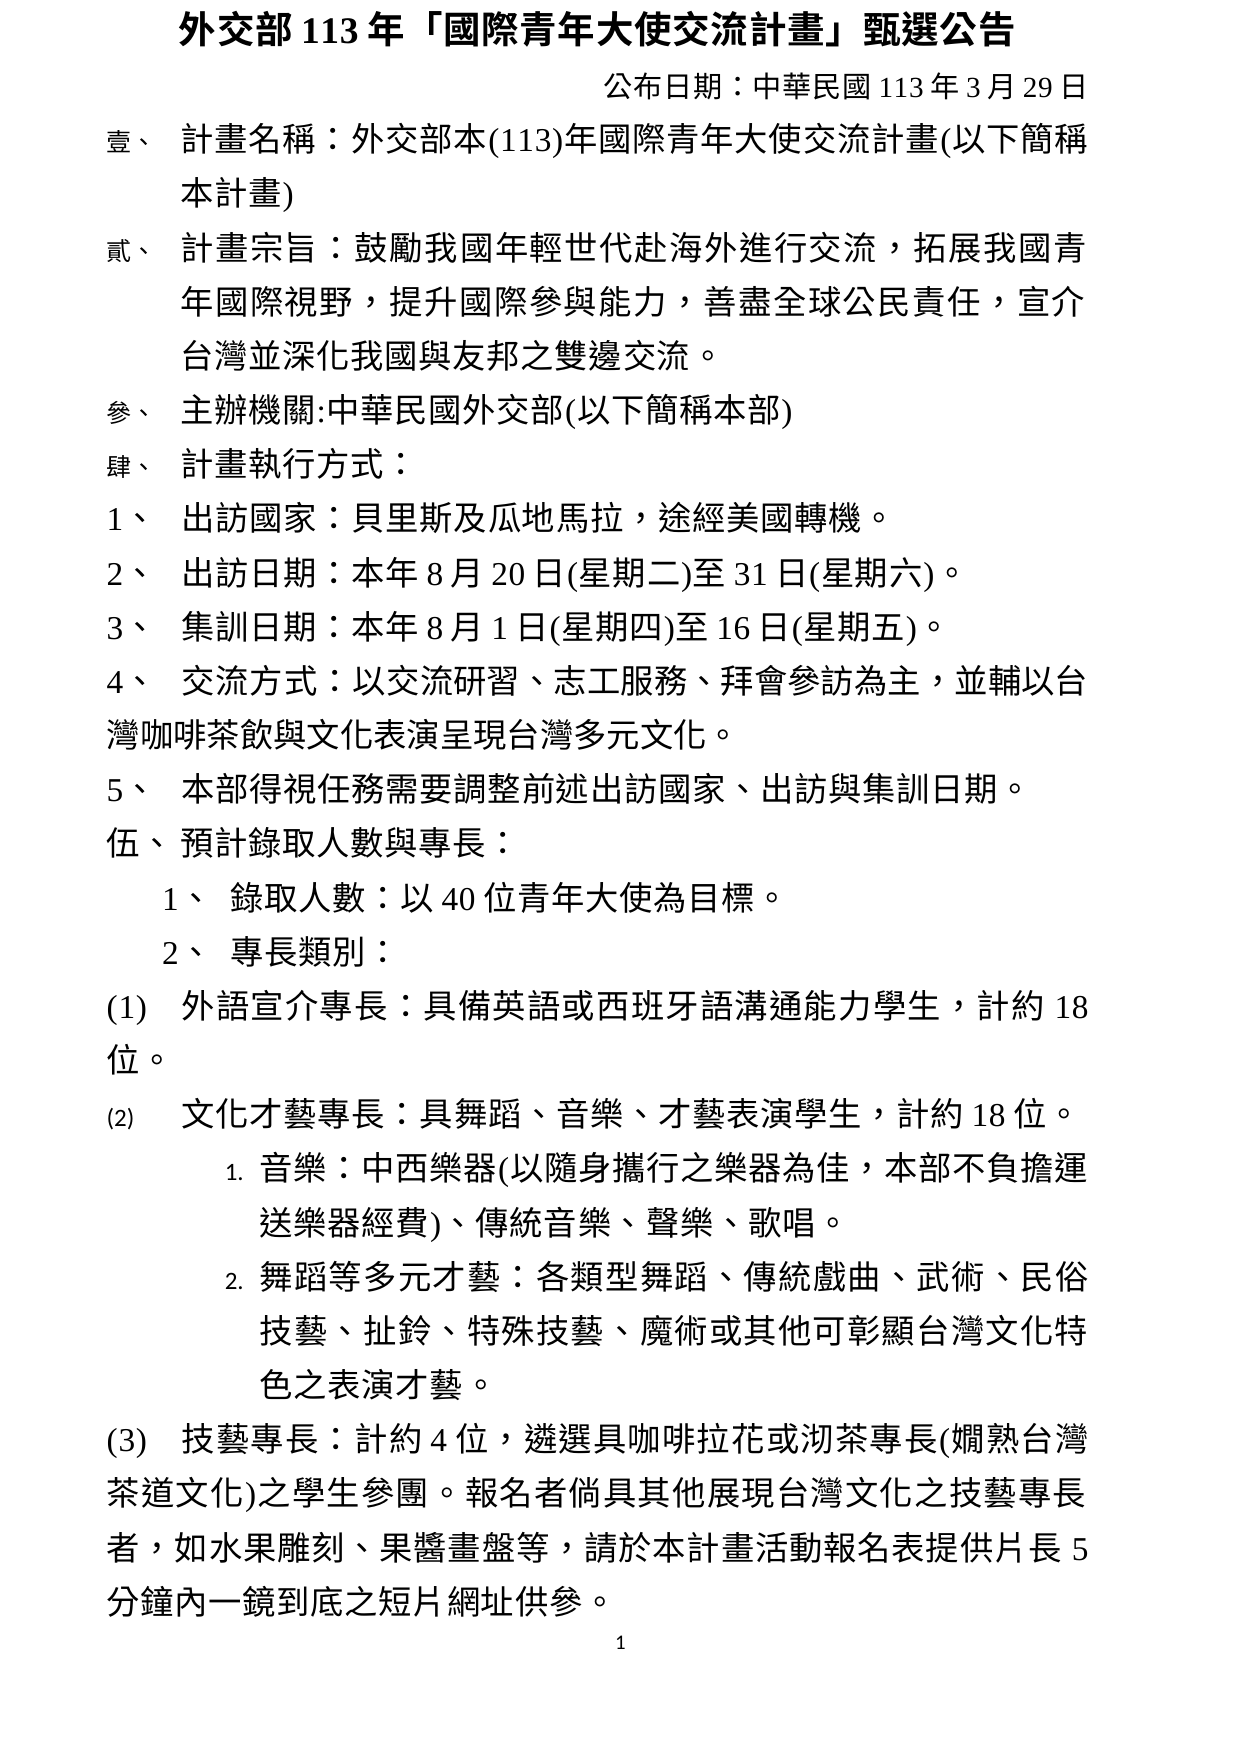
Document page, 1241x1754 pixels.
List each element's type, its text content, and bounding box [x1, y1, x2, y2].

text 外交部113年「國際青年大使交流計畫」甄選公告 [106, 0, 1088, 54]
list 計畫宗旨：鼓勵我國年輕世代赴海外進行交流，拓展我國青年國際視野，提升國際參與能力，善盡全球公民責任，宣介台灣並深化我國與友邦之雙邊交流。 [106, 217, 1088, 379]
list 計畫名稱：外交部本(113)年國際青年大使交流計畫(以下簡稱本計畫) [106, 108, 1088, 217]
list 預計錄取人數與專長： [106, 812, 1088, 867]
list 音樂：中西樂器(以隨身攜行之樂器為佳，本部不負擔運送樂器經費)、傳統音樂、聲樂、歌唱。 [224, 1137, 1088, 1246]
list 出訪國家：貝里斯及瓜地馬拉，途經美國轉機。 [106, 487, 1088, 542]
list 本部得視任務需要調整前述出訪國家、出訪與集訓日期。 [106, 758, 1088, 812]
list 交流方式：以交流研習、志工服務、拜會參訪為主，並輔以台灣咖啡茶飲與文化表演呈現台灣多元文化。 [106, 650, 1088, 758]
list 出訪日期：本年8月20日(星期二)至31日(星期六)。 [106, 542, 1088, 596]
list 專長類別： [162, 921, 1088, 975]
list 計畫執行方式： [106, 433, 1088, 487]
list 舞蹈等多元才藝：各類型舞蹈、傳統戲曲、武術、民俗技藝、扯鈴、特殊技藝、魔術或其他可彰顯台灣文化特色之表演才藝。 [224, 1246, 1088, 1408]
list 外語宣介專長：具備英語或西班牙語溝通能力學生，計約18位。 [106, 975, 1088, 1083]
text 公布日期：中華民國113年3月29日 [106, 54, 1088, 108]
list 主辦機關:中華民國外交部(以下簡稱本部) [106, 379, 1088, 433]
list 錄取人數：以40位青年大使為目標。 [162, 867, 1088, 921]
list 文化才藝專長：具舞蹈、音樂、才藝表演學生，計約18位。 [106, 1083, 1088, 1137]
list 技藝專長：計約4位，遴選具咖啡拉花或沏茶專長(嫺熟台灣茶道文化)之學生參團。報名者倘具其他展現台灣文化之技藝專長者，如水果雕刻、果醬畫盤等，請於本計畫活動報名表提供片長5分鐘內一鏡到底之短片網址供參。 [106, 1408, 1088, 1625]
list 集訓日期：本年8月1日(星期四)至16日(星期五)。 [106, 596, 1088, 650]
